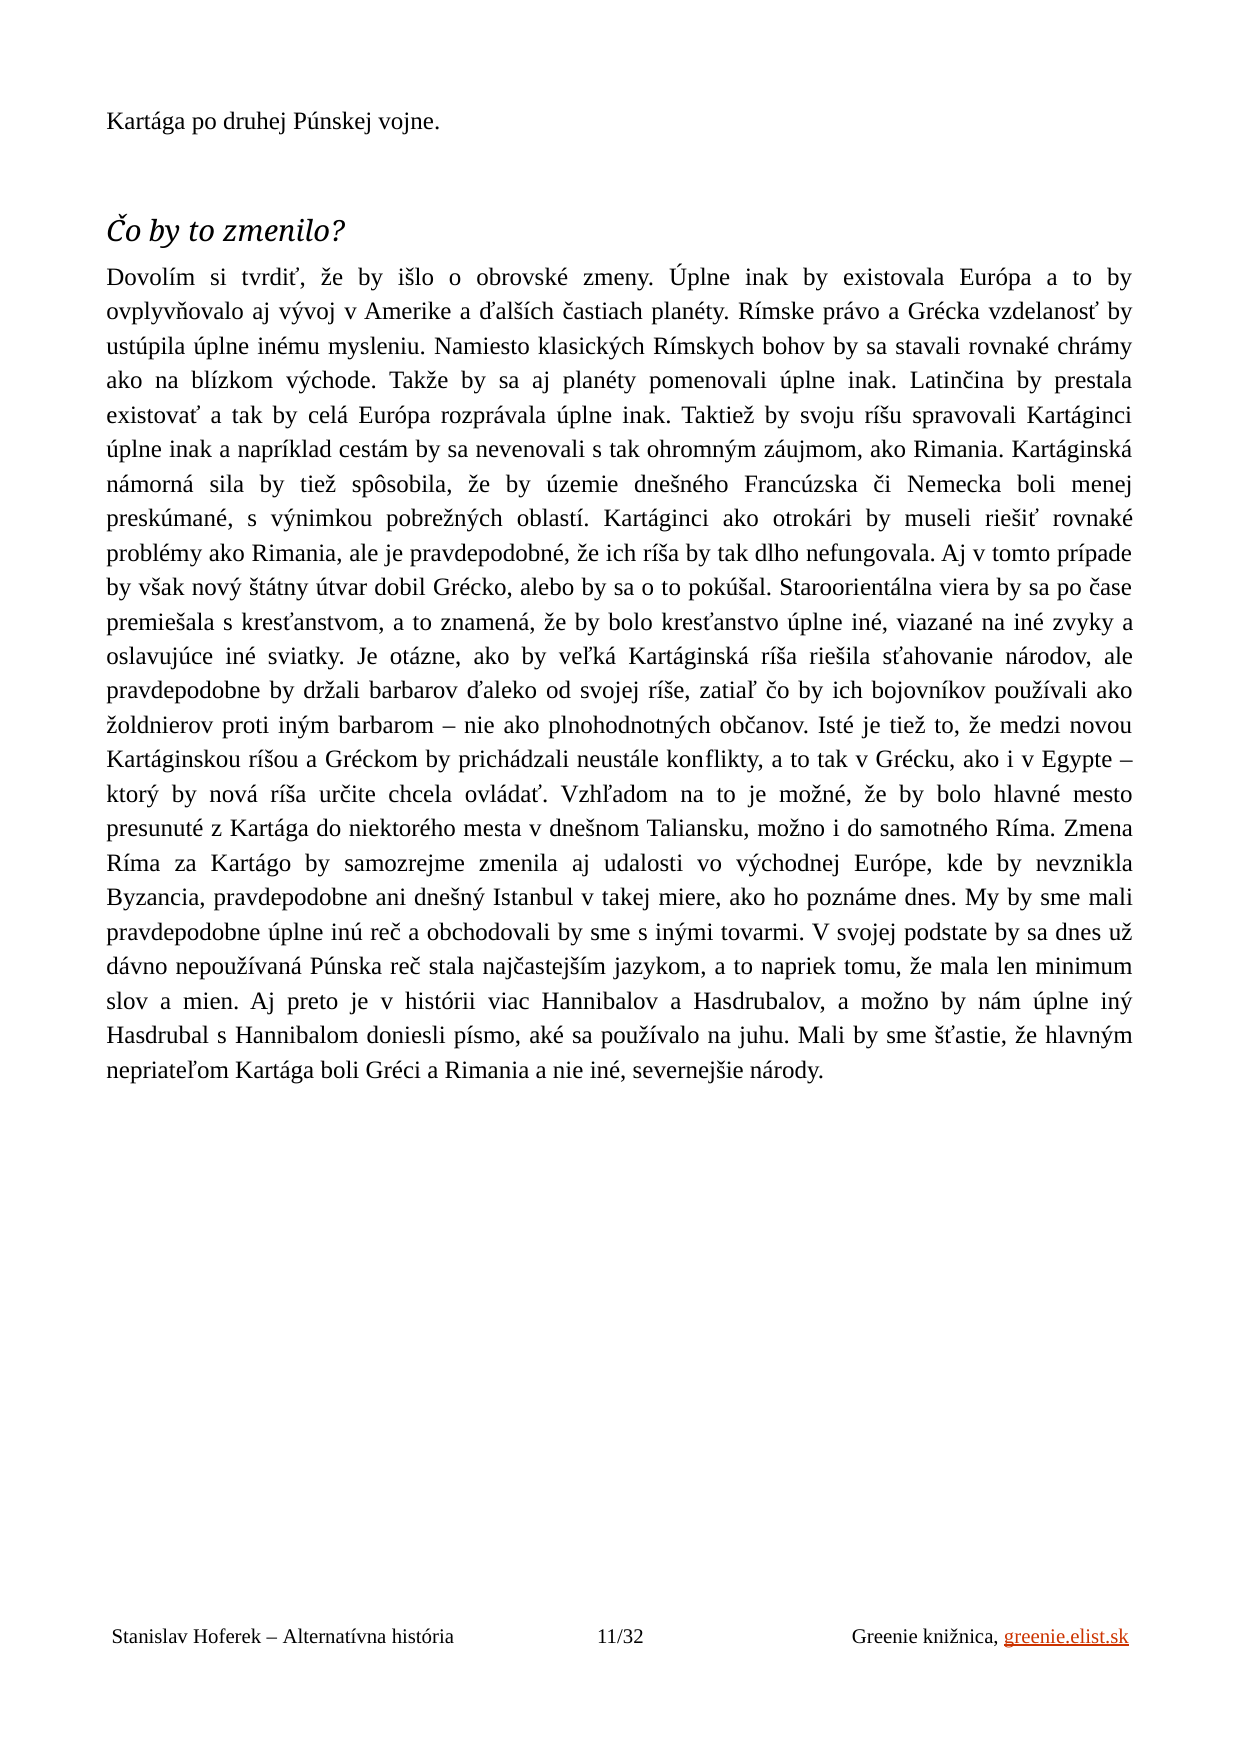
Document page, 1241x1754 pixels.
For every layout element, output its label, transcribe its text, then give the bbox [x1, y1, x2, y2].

text Kartága po druhej Púnskej vojne. [106, 106, 1134, 135]
subtitle Čo by to zmenilo? [106, 210, 1134, 250]
text Dovolím si tvrdiť, že by išlo o obrovské zmeny. Úplne inak by existovala Európa a to by ovplyvňovalo aj vývoj v Amerike a ďalších častiach planéty. Rímske právo a Grécka vzdelanosť by ustúpila úplne inému mysleniu. Namiesto klasických Rímskych bohov by sa stavali rovnaké chrámy ako na blízkom východe. Takže by sa aj planéty pomenovali úplne inak. Latinčina by prestala existovať a tak by celá Európa rozprávala úplne inak. Taktiež by svoju ríšu spravovali Kartáginci úplne inak a napríklad cestám by sa nevenovali s tak ohromným záujmom, ako Rimania. Kartáginská námorná sila by tiež spôsobila, že by územie dnešného Francúzska či Nemecka boli menej preskúmané, s výnimkou pobrežných oblastí. Kartáginci ako otrokári by museli riešiť rovnaké problémy ako Rimania, ale je pravdepodobné, že ich ríša by tak dlho nefungovala. Aj v tomto prípade by však nový štátny útvar dobil Grécko, alebo by sa o to pokúšal. Staroorientálna viera by sa po čase premiešala s kresťanstvom, a to znamená, že by bolo kresťanstvo úplne iné, viazané na iné zvyky a oslavujúce iné sviatky. Je otázne, ako by veľká Kartáginská ríša riešila sťahovanie národov, ale pravdepodobne by držali barbarov ďaleko od svojej ríše, zatiaľ čo by ich bojovníkov používali ako žoldnierov proti iným barbarom – nie ako plnohodnotných občanov. Isté je tiež to, že medzi novou Kartáginskou ríšou a Gréckom by prichádzali neustále konflikty, a to tak v Grécku, ako i v Egypte – ktorý by nová ríša určite chcela ovládať. Vzhľadom na to je možné, že by bolo hlavné mesto presunuté z Kartága do niektorého mesta v dnešnom Taliansku, možno i do samotného Ríma. Zmena Ríma za Kartágo by samozrejme zmenila aj udalosti vo východnej Európe, kde by nevznikla Byzancia, pravdepodobne ani dnešný Istanbul v takej miere, ako ho poznáme dnes. My by sme mali pravdepodobne úplne inú reč a obchodovali by sme s inými tovarmi. V svojej podstate by sa dnes už dávno nepoužívaná Púnska reč stala najčastejším jazykom, a to napriek tomu, že mala len minimum slov a mien. Aj preto je v histórii viac Hannibalov a Hasdrubalov, a možno by nám úplne iný Hasdrubal s Hannibalom doniesli písmo, aké sa používalo na juhu. Mali by sme šťastie, že hlavným nepriateľom Kartága boli Gréci a Rimania a nie iné, severnejšie národy. [106, 262, 1134, 1083]
